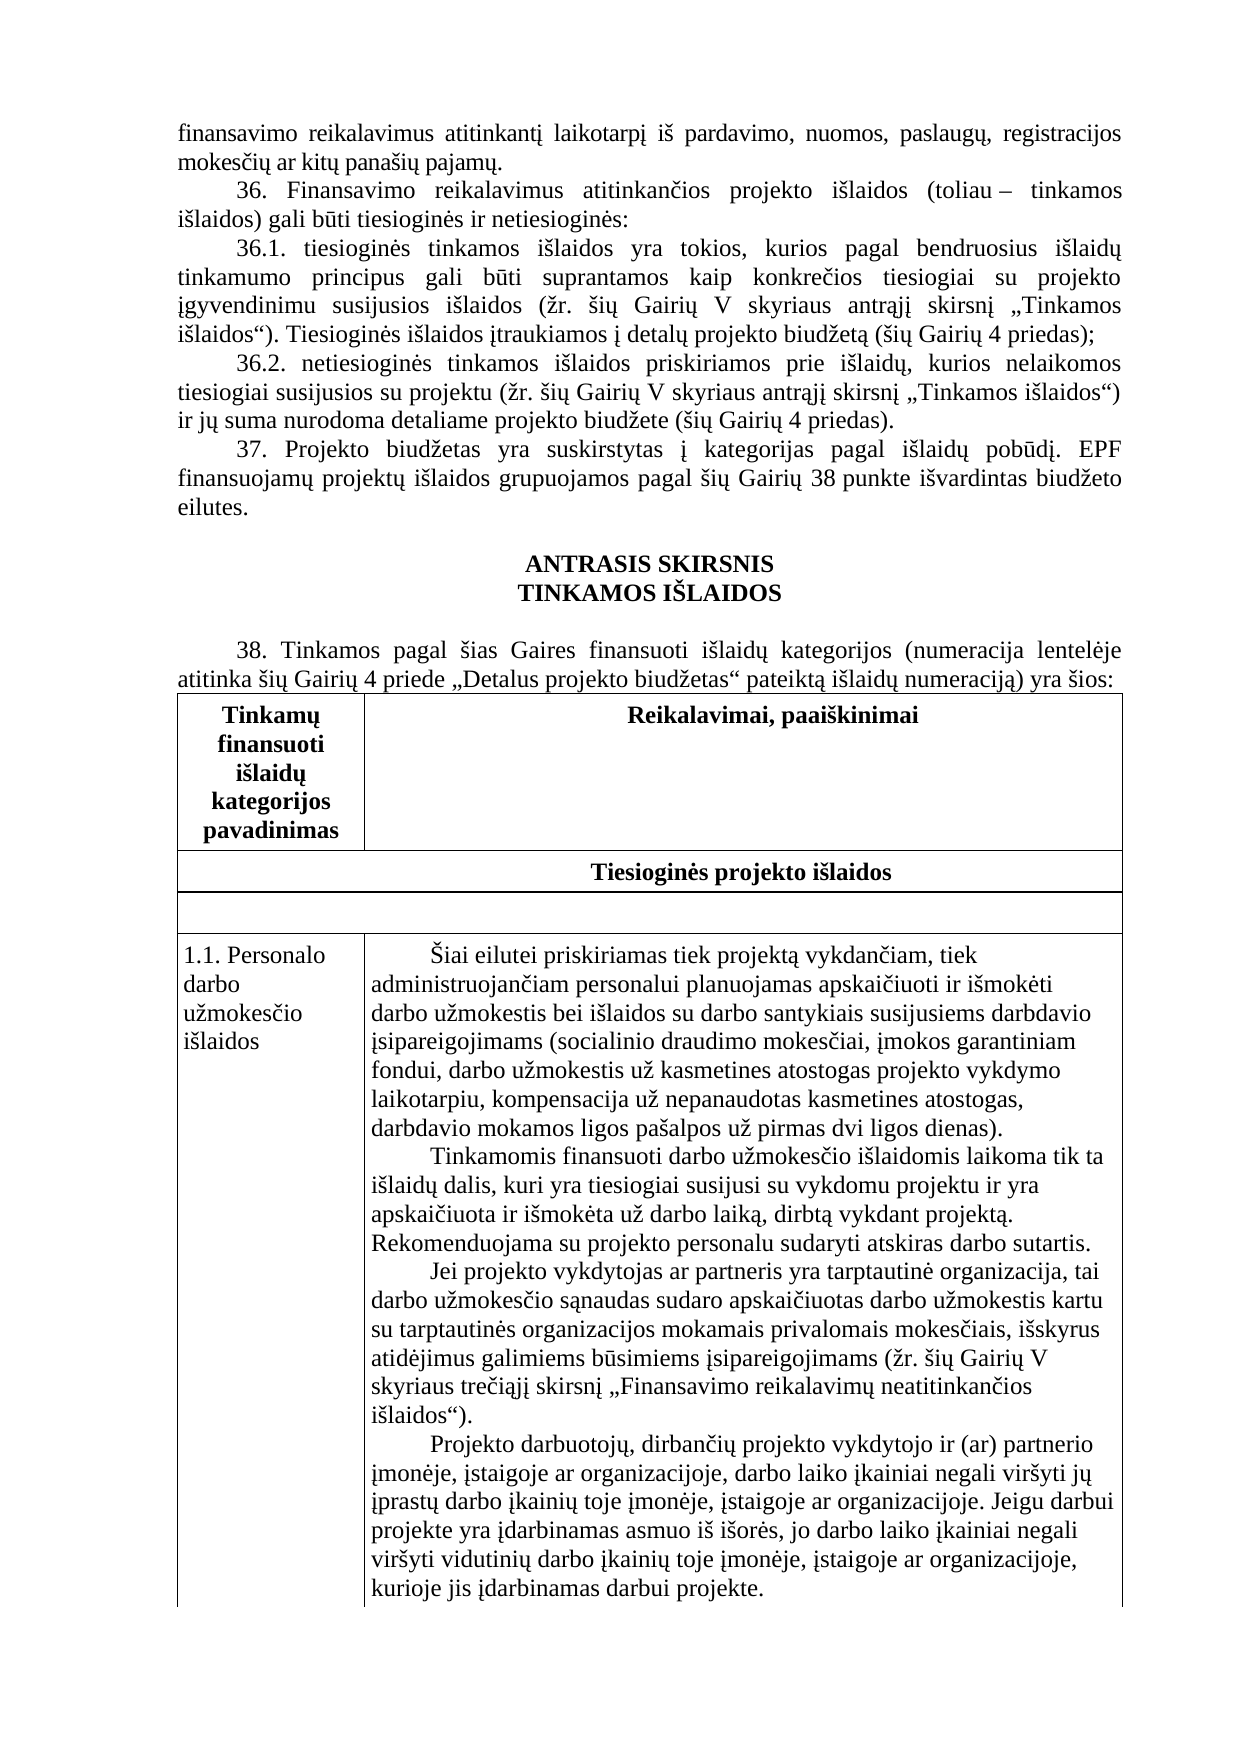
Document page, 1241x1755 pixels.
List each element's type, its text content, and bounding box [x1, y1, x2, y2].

table_header Reikalavimai, paaiškinimai [365, 694, 1122, 850]
text 38. Tinkamos pagal šias Gaires finansuoti išlaidų kategorijos (numeracija lentelėje atitinka šių Gairių 4 priede „Detalus projekto biudžetas“ pateiktą išlaidų numeraciją) yra šios: [177, 636, 1122, 693]
text 36. Finansavimo reikalavimus atitinkančios projekto išlaidos (toliau – tinkamos išlaidos) gali būti tiesioginės ir netiesioginės: [177, 176, 1122, 233]
text 37. Projekto biudžetas yra suskirstytas į kategorijas pagal išlaidų pobūdį. EPF finansuojamų projektų išlaidos grupuojamos pagal šių Gairių 38 punkte išvardintas biudžeto eilutes. [177, 434, 1122, 521]
text ANTRASIS SKIRSNIS [177, 549, 1122, 578]
text 36.1. tiesioginės tinkamos išlaidos yra tokios, kurios pagal bendruosius išlaidų tinkamumo principus gali būti suprantamos kaip konkrečios tiesiogiai su projekto įgyvendinimu susijusios išlaidos (žr. šių Gairių V skyriaus antrąjį skirsnį „Tinkamos išlaidos“). Tiesioginės išlaidos įtraukiamos į detalų projekto biudžetą (šių Gairių 4 priedas); [177, 233, 1122, 348]
table_cell Tiesioginės projekto išlaidos [360, 851, 1122, 891]
table_cell 1.1. Personalo darbo užmokesčio išlaidos [178, 934, 364, 1607]
table_cell Šiai eilutei priskiriamas tiek projektą vykdančiam, tiek administruojančiam personalui planuojamas apskaičiuoti ir išmokėti darbo užmokestis bei išlaidos su darbo santykiais susijusiems darbdavio įsipareigojimams (socialinio draudimo mokesčiai, įmokos garantiniam fondui, darbo užmokestis už kasmetines atostogas projekto vykdymo laikotarpiu, kompensacija už nepanaudotas kasmetines atostogas, darbdavio mokamos ligos pašalpos už pirmas dvi ligos dienas). Tinkamomis finansuoti darbo užmokesčio išlaidomis laikoma tik ta išlaidų dalis, kuri yra tiesiogiai susijusi su vykdomu projektu ir yra apskaičiuota ir išmokėta už darbo laiką, dirbtą vykdant projektą. Rekomenduojama su projekto personalu sudaryti atskiras darbo sutartis. Jei projekto vykdytojas ar partneris yra tarptautinė organizacija, tai darbo užmokesčio sąnaudas sudaro apskaičiuotas darbo užmokestis kartu su tarptautinės organizacijos mokamais privalomais mokesčiais, išskyrus atidėjimus galimiems būsimiems įsipareigojimams (žr. šių Gairių V skyriaus trečiąjį skirsnį „Finansavimo reikalavimų neatitinkančios išlaidos“). Projekto darbuotojų, dirbančių projekto vykdytojo ir (ar) partnerio įmonėje, įstaigoje ar organizacijoje, darbo laiko įkainiai negali viršyti jų įprastų darbo įkainių toje įmonėje, įstaigoje ar organizacijoje. Jeigu darbui projekte yra įdarbinamas asmuo iš išorės, jo darbo laiko įkainiai negali viršyti vidutinių darbo įkainių toje įmonėje, įstaigoje ar organizacijoje, kurioje jis įdarbinamas darbui projekte. [365, 934, 1122, 1607]
table_cell [178, 851, 360, 891]
text finansavimo reikalavimus atitinkantį laikotarpį iš pardavimo, nuomos, paslaugų, registracijos mokesčių ar kitų panašių pajamų. [177, 118, 1122, 176]
text 36.2. netiesioginės tinkamos išlaidos priskiriamos prie išlaidų, kurios nelaikomos tiesiogiai susijusios su projektu (žr. šių Gairių V skyriaus antrąjį skirsnį „Tinkamos išlaidos“) ir jų suma nurodoma detaliame projekto biudžete (šių Gairių 4 priedas). [177, 348, 1122, 434]
table_cell [178, 893, 360, 933]
text TINKAMOS IŠLAIDOS [177, 578, 1122, 607]
table_cell [360, 893, 1122, 933]
table_header Tinkamų finansuoti išlaidų kategorijos pavadinimas [178, 694, 364, 850]
